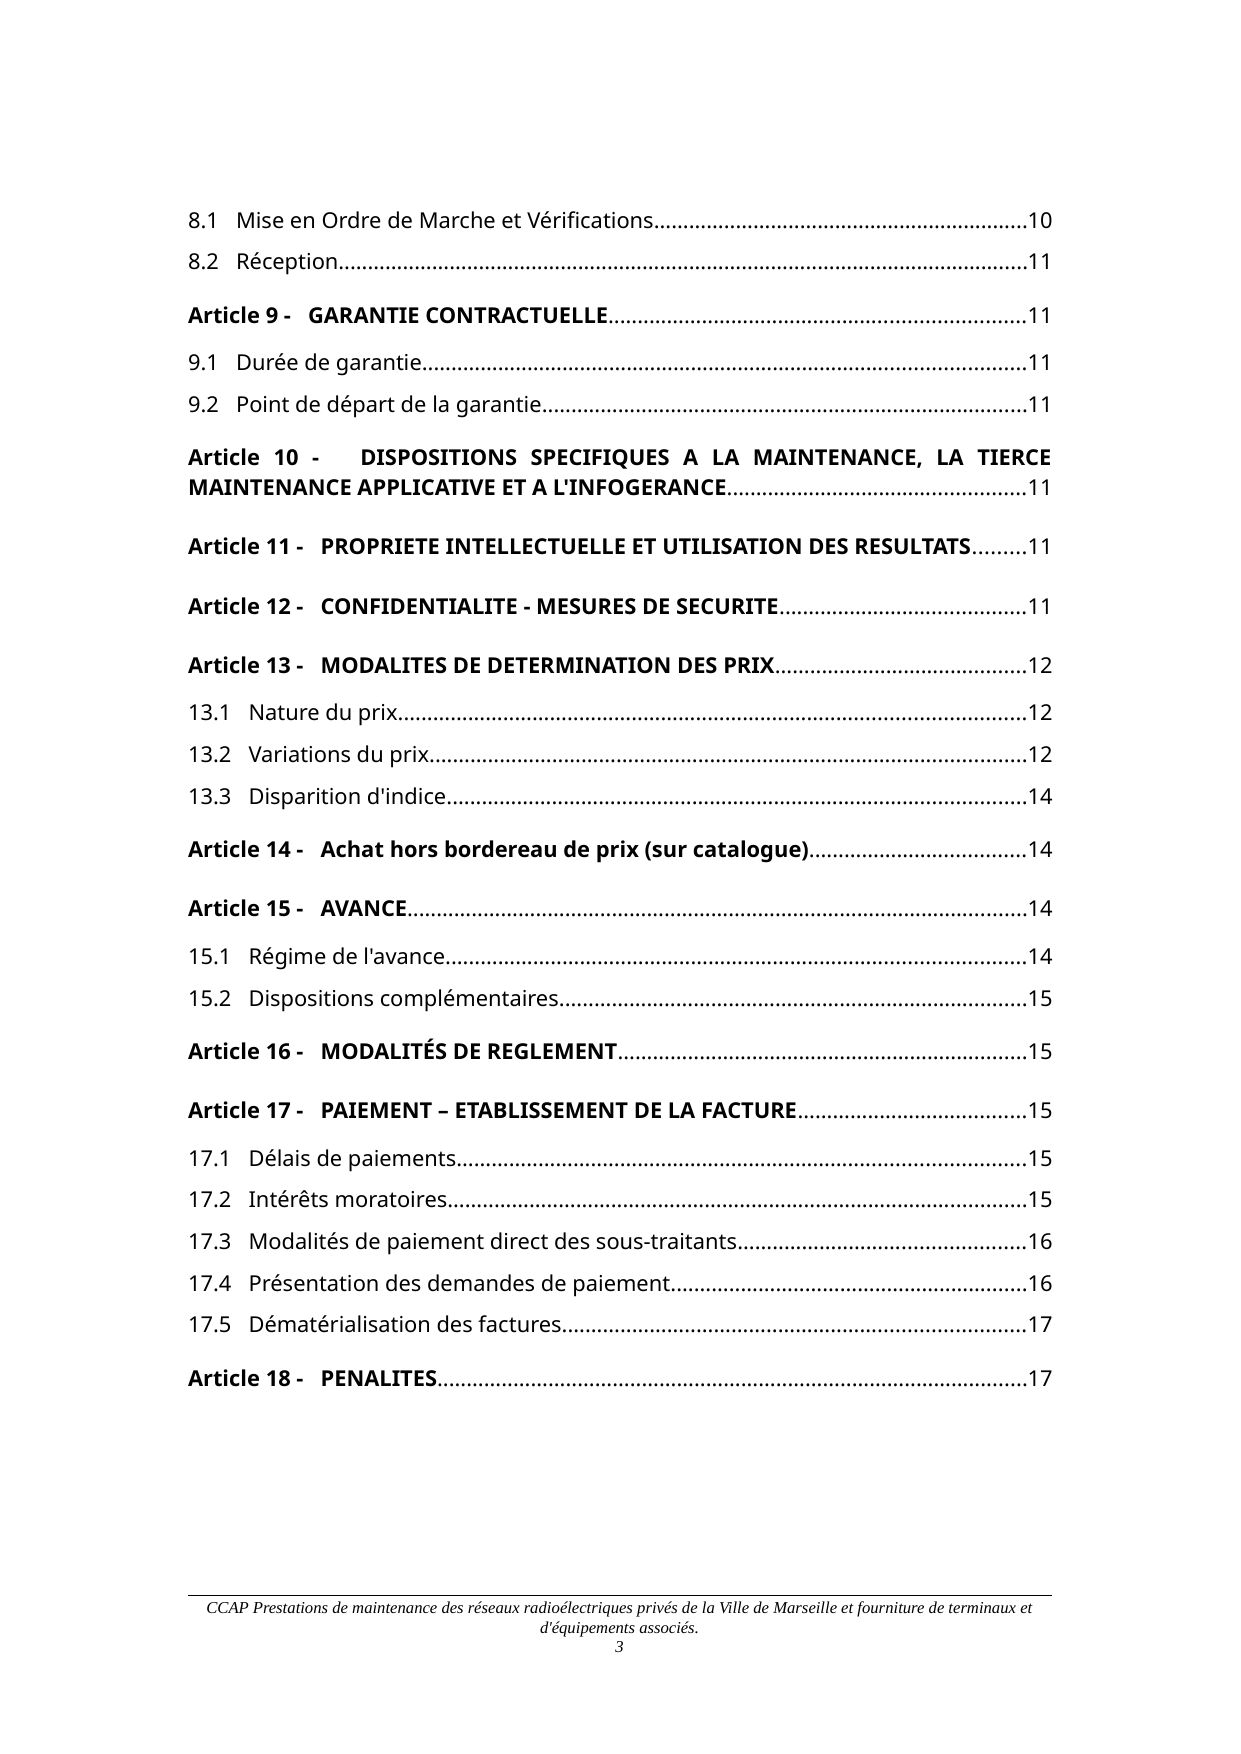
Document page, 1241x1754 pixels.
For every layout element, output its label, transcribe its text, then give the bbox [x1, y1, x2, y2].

text Article 11 - PROPRIETE INTELLECTUELLE ET UTILISATION DES RESULTATS 11 [188, 531, 1052, 561]
text Article 9 - GARANTIE CONTRACTUELLE 11 [188, 300, 1052, 329]
text 17.3 Modalités de paiement direct des sous-traitants 16 [188, 1226, 1052, 1256]
text Article 15 - AVANCE 14 [188, 893, 1052, 923]
text Article 16 - MODALITÉS DE REGLEMENT 15 [188, 1036, 1052, 1066]
text 13.3 Disparition d'indice 14 [188, 781, 1052, 811]
text Article 12 - CONFIDENTIALITE - MESURES DE SECURITE 11 [188, 591, 1052, 620]
text 17.1 Délais de paiements 15 [188, 1143, 1052, 1173]
text 15.2 Dispositions complémentaires 15 [188, 983, 1052, 1012]
text 9.1 Durée de garantie 11 [188, 347, 1052, 377]
text 9.2 Point de départ de la garantie 11 [188, 389, 1052, 419]
text Article 10 - DISPOSITIONS SPECIFIQUES A LA MAINTENANCE, LA TIERCE MAINTENANCE APPLICATIVE ET A L'INFOGERANCE 11 [188, 442, 1052, 502]
text Article 17 - PAIEMENT – ETABLISSEMENT DE LA FACTURE 15 [188, 1095, 1052, 1125]
text Article 14 - Achat hors bordereau de prix (sur catalogue) 14 [188, 834, 1052, 864]
text Article 13 - MODALITES DE DETERMINATION DES PRIX 12 [188, 650, 1052, 680]
text 8.2 Réception 11 [188, 246, 1052, 276]
text 17.2 Intérêts moratoires 15 [188, 1184, 1052, 1214]
text 8.1 Mise en Ordre de Marche et Vérifications 10 [188, 204, 1052, 234]
text Article 18 - PENALITES 17 [188, 1363, 1052, 1393]
text 17.4 Présentation des demandes de paiement 16 [188, 1268, 1052, 1298]
text 13.1 Nature du prix 12 [188, 697, 1052, 727]
text 17.5 Dématérialisation des factures 17 [188, 1309, 1052, 1339]
text 13.2 Variations du prix 12 [188, 739, 1052, 769]
text 15.1 Régime de l'avance 14 [188, 941, 1052, 971]
